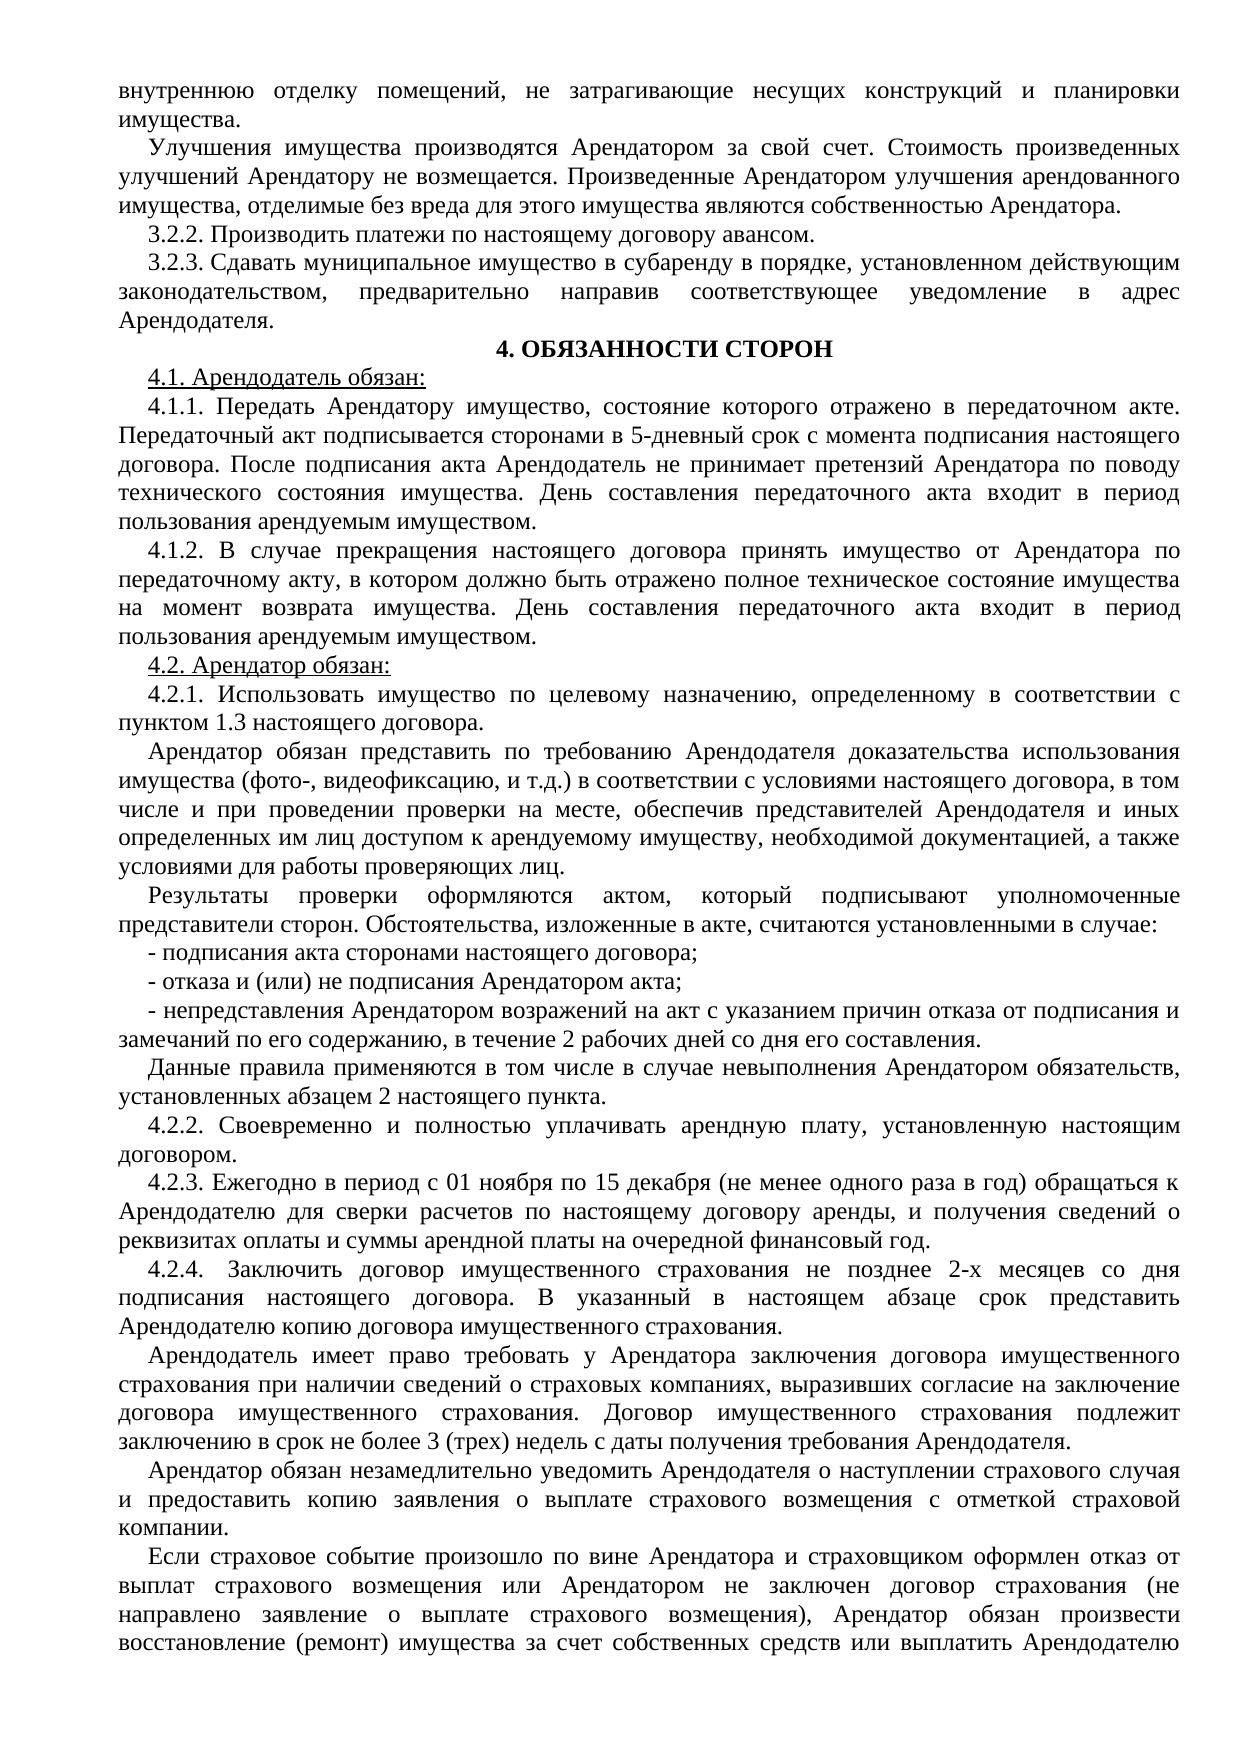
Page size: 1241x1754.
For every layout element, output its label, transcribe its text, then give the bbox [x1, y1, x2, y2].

text 4.2.4. Заключить договор имущественного страхования не позднее 2-х месяцев со дня подписания настоящего договора. В указанный в настоящем абзаце срок представить Арендодателю копию договора имущественного страхования. [118, 1254, 1181, 1340]
text Результаты проверки оформляются актом, который подписывают уполномоченные представители сторон. Обстоятельства, изложенные в акте, считаются установленными в случае: [118, 880, 1181, 937]
text Если страховое событие произошло по вине Арендатора и страховщиком оформлен отказ от выплат страхового возмещения или Арендатором не заключен договор страхования (не направлено заявление о выплате страхового возмещения), Арендатор обязан произвести восстановление (ремонт) имущества за счет собственных средств или выплатить Арендодателю [118, 1541, 1181, 1656]
text 4.2.1. Использовать имущество по целевому назначению, определенному в соответствии с пунктом 1.3 настоящего договора. [118, 679, 1181, 736]
text 4.2. Арендатор обязан: [118, 650, 1181, 679]
text 3.2.2. Производить платежи по настоящему договору авансом. [118, 219, 1181, 247]
text 4.2.3. Ежегодно в период с 01 ноября по 15 декабря (не менее одного раза в год) обращаться к Арендодателю для сверки расчетов по настоящему договору аренды, и получения сведений о реквизитах оплаты и суммы арендной платы на очередной финансовый год. [118, 1167, 1181, 1254]
text внутреннюю отделку помещений, не затрагивающие несущих конструкций и планировки имущества. [118, 75, 1181, 132]
text Улучшения имущества производятся Арендатором за свой счет. Стоимость произведенных улучшений Арендатору не возмещается. Произведенные Арендатором улучшения арендованного имущества, отделимые без вреда для этого имущества являются собственностью Арендатора. [118, 132, 1181, 219]
text 4.1. Арендодатель обязан: [148, 362, 1181, 391]
text Арендатор обязан незамедлительно уведомить Арендодателя о наступлении страхового случая и предоставить копию заявления о выплате страхового возмещения с отметкой страховой компании. [118, 1455, 1181, 1541]
text - подписания акта сторонами настоящего договора; [118, 937, 1181, 966]
text Арендатор обязан представить по требованию Арендодателя доказательства использования имущества (фото-, видеофиксацию, и т.д.) в соответствии с условиями настоящего договора, в том числе и при проведении проверки на месте, обеспечив представителей Арендодателя и иных определенных им лиц доступом к арендуемому имуществу, необходимой документацией, а также условиями для работы проверяющих лиц. [118, 736, 1181, 880]
text Данные правила применяются в том числе в случае невыполнения Арендатором обязательств, установленных абзацем 2 настоящего пункта. [118, 1052, 1181, 1110]
text 4. ОБЯЗАННОСТИ СТОРОН [118, 334, 1181, 362]
text - отказа и (или) не подписания Арендатором акта; [118, 966, 1181, 995]
text 4.1.1. Передать Арендатору имущество, состояние которого отражено в передаточном акте. Передаточный акт подписывается сторонами в 5-дневный срок с момента подписания настоящего договора. После подписания акта Арендодатель не принимает претензий Арендатора по поводу технического состояния имущества. День составления передаточного акта входит в период пользования арендуемым имуществом. [118, 391, 1181, 535]
text - непредставления Арендатором возражений на акт с указанием причин отказа от подписания и замечаний по его содержанию, в течение 2 рабочих дней со дня его составления. [118, 995, 1181, 1052]
text 3.2.3. Сдавать муниципальное имущество в субаренду в порядке, установленном действующим законодательством, предварительно направив соответствующее уведомление в адрес Арендодателя. [118, 247, 1181, 334]
text Арендодатель имеет право требовать у Арендатора заключения договора имущественного страхования при наличии сведений о страховых компаниях, выразивших согласие на заключение договора имущественного страхования. Договор имущественного страхования подлежит заключению в срок не более 3 (трех) недель с даты получения требования Арендодателя. [118, 1340, 1181, 1455]
text 4.2.2. Своевременно и полностью уплачивать арендную плату, установленную настоящим договором. [118, 1110, 1181, 1167]
text 4.1.2. В случае прекращения настоящего договора принять имущество от Арендатора по передаточному акту, в котором должно быть отражено полное техническое состояние имущества на момент возврата имущества. День составления передаточного акта входит в период пользования арендуемым имуществом. [118, 535, 1181, 650]
